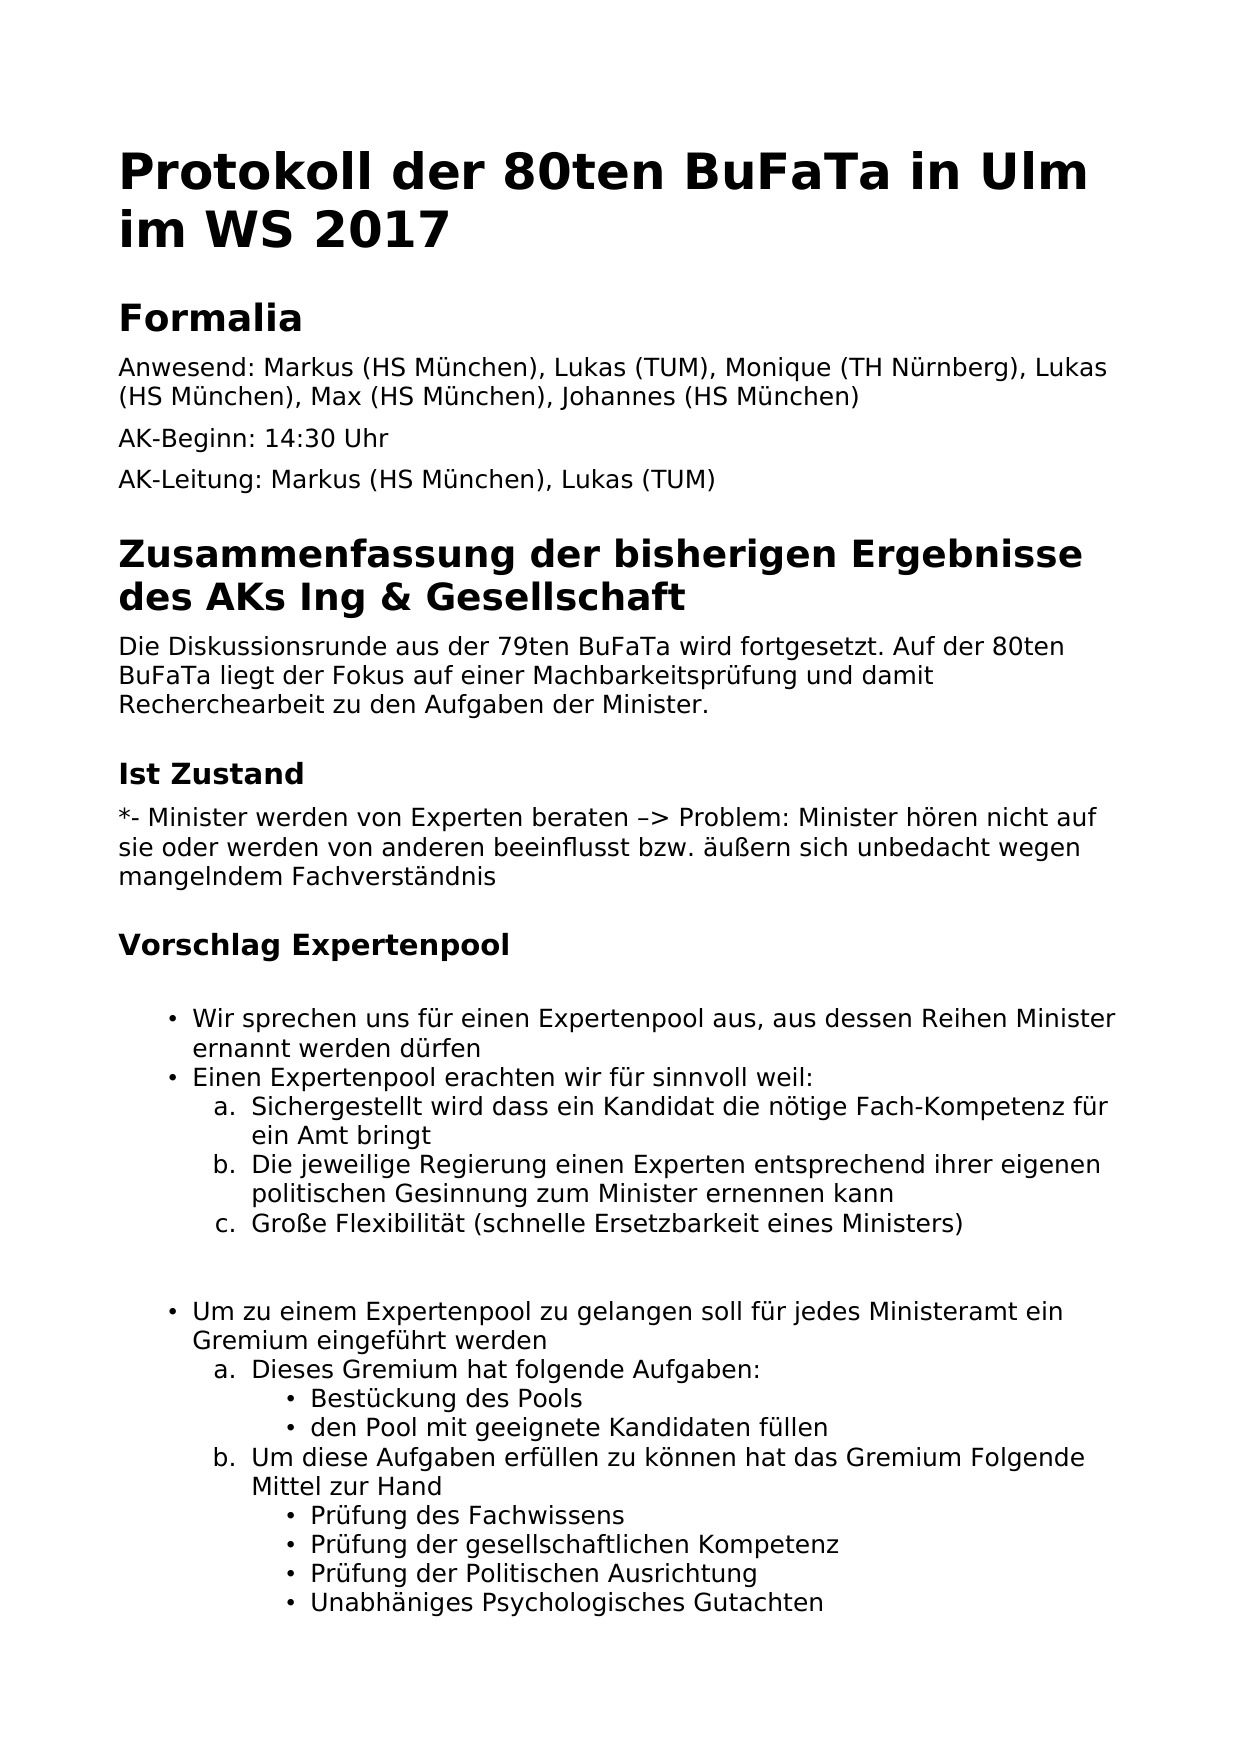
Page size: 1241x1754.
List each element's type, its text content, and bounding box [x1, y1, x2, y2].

list Prüfung der gesellschaftlichen Kompetenz [295, 1530, 1122, 1559]
list Einen Expertenpool erachten wir für sinnvoll weil: [177, 1063, 1122, 1092]
text *- Minister werden von Experten beraten –> Problem: Minister hören nicht auf sie oder werden von anderen beeinflusst bzw. äußern sich unbedacht wegen mangelndem Fachverständnis [118, 804, 1122, 891]
subtitle Formalia [118, 297, 1122, 341]
subtitle Vorschlag Expertenpool [118, 929, 1122, 963]
list Dieses Gremium hat folgende Aufgaben: [236, 1355, 1122, 1384]
subtitle Ist Zustand [118, 757, 1122, 791]
list Unabhäniges Psychologisches Gutachten [295, 1588, 1122, 1618]
list Um diese Aufgaben erfüllen zu können hat das Gremium Folgende Mittel zur Hand [236, 1443, 1122, 1501]
list Um zu einem Expertenpool zu gelangen soll für jedes Ministeramt ein Gremium eingeführt werden [177, 1297, 1122, 1355]
list Große Flexibilität (schnelle Ersetzbarkeit eines Ministers) [236, 1209, 1122, 1238]
text AK-Leitung: Markus (HS München), Lukas (TUM) [118, 466, 1122, 495]
subtitle Zusammenfassung der bisherigen Ergebnisse des AKs Ing & Gesellschaft [118, 532, 1122, 620]
list den Pool mit geeignete Kandidaten füllen [295, 1413, 1122, 1443]
list Sichergestellt wird dass ein Kandidat die nötige Fach-Kompetenz für ein Amt bringt [236, 1092, 1122, 1150]
list Bestückung des Pools [295, 1384, 1122, 1413]
list Prüfung des Fachwissens [295, 1501, 1122, 1530]
subtitle Protokoll der 80ten BuFaTa in Ulm im WS 2017 [118, 143, 1122, 259]
list Wir sprechen uns für einen Expertenpool aus, aus dessen Reihen Minister ernannt werden dürfen [177, 1004, 1122, 1063]
text AK-Beginn: 14:30 Uhr [118, 424, 1122, 453]
list Die jeweilige Regierung einen Experten entsprechend ihrer eigenen politischen Gesinnung zum Minister ernennen kann [236, 1150, 1122, 1209]
list Prüfung der Politischen Ausrichtung [295, 1559, 1122, 1588]
text Die Diskussionsrunde aus der 79ten BuFaTa wird fortgesetzt. Auf der 80ten BuFaTa liegt der Fokus auf einer Machbarkeitsprüfung und damit Recherchearbeit zu den Aufgaben der Minister. [118, 632, 1122, 720]
text Anwesend: Markus (HS München), Lukas (TUM), Monique (TH Nürnberg), Lukas (HS München), Max (HS München), Johannes (HS München) [118, 353, 1122, 412]
